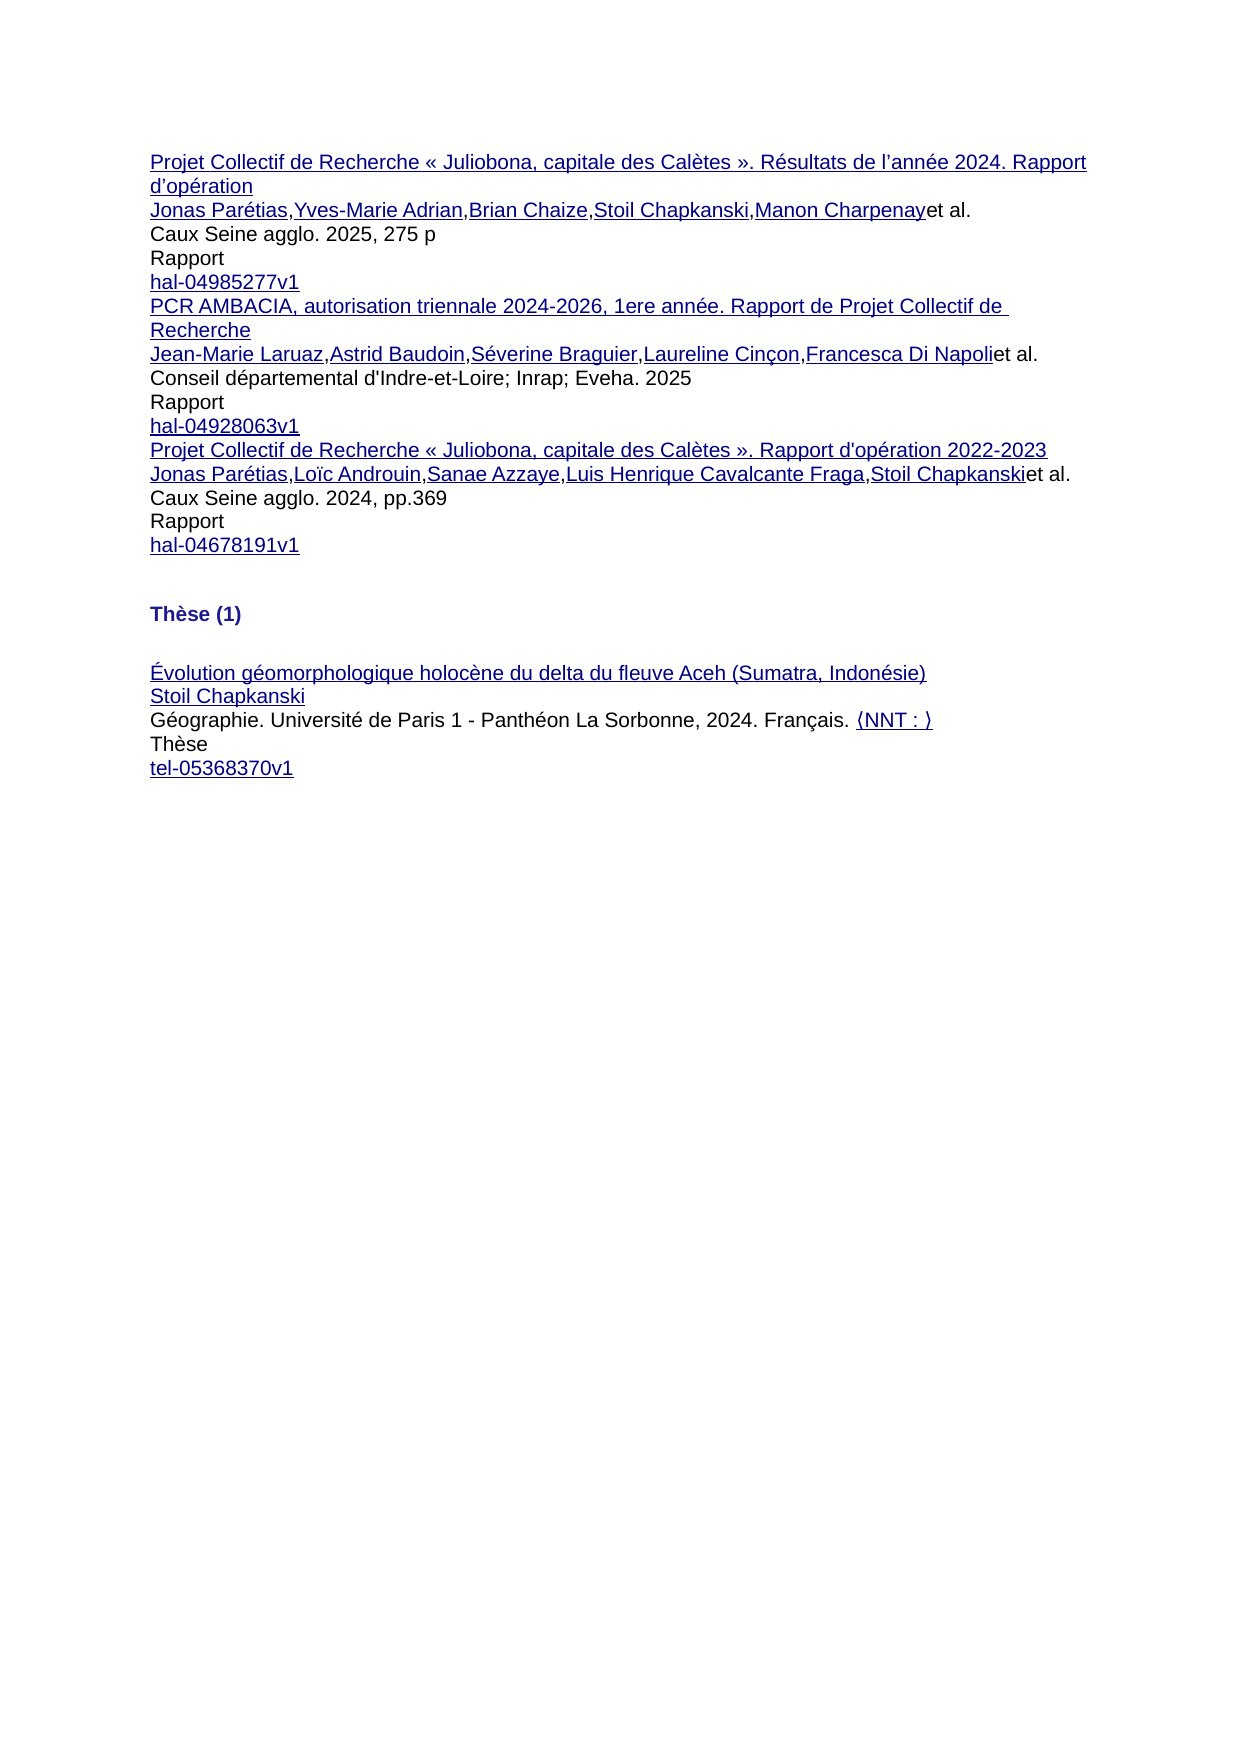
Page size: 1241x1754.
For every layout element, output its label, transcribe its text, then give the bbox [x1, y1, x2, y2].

table_header Évolution géomorphologique holocène du delta du fleuve Aceh (Sumatra, Indonésie) Stoil Chapkanski Géographie. Université de Paris 1 - Panthéon La Sorbonne, 2024. Français. ⟨NNT : ⟩ Thèse tel-05368370v1 [150, 660, 1090, 780]
subtitle Thèse (1) [150, 602, 1090, 626]
table_cell Projet Collectif de Recherche « Juliobona, capitale des Calètes ». Résultats de l’année 2024. Rapport d’opération Jonas Parétias,Yves-Marie Adrian,Brian Chaize,Stoil Chapkanski,Manon Charpenayet al. Caux Seine agglo. 2025, 275 p Rapport hal-04985277v1 [150, 150, 1090, 294]
table_cell PCR AMBACIA, autorisation triennale 2024-2026, 1ere année. Rapport de Projet Collectif de Recherche Jean-Marie Laruaz,Astrid Baudoin,Séverine Braguier,Laureline Cinçon,Francesca Di Napoliet al. Conseil départemental d'Indre-et-Loire; Inrap; Eveha. 2025 Rapport hal-04928063v1 [150, 294, 1090, 437]
table_cell Projet Collectif de Recherche « Juliobona, capitale des Calètes ». Rapport d'opération 2022-2023 Jonas Parétias,Loïc Androuin,Sanae Azzaye,Luis Henrique Cavalcante Fraga,Stoil Chapkanskiet al. Caux Seine agglo. 2024, pp.369 Rapport hal-04678191v1 [150, 438, 1090, 557]
